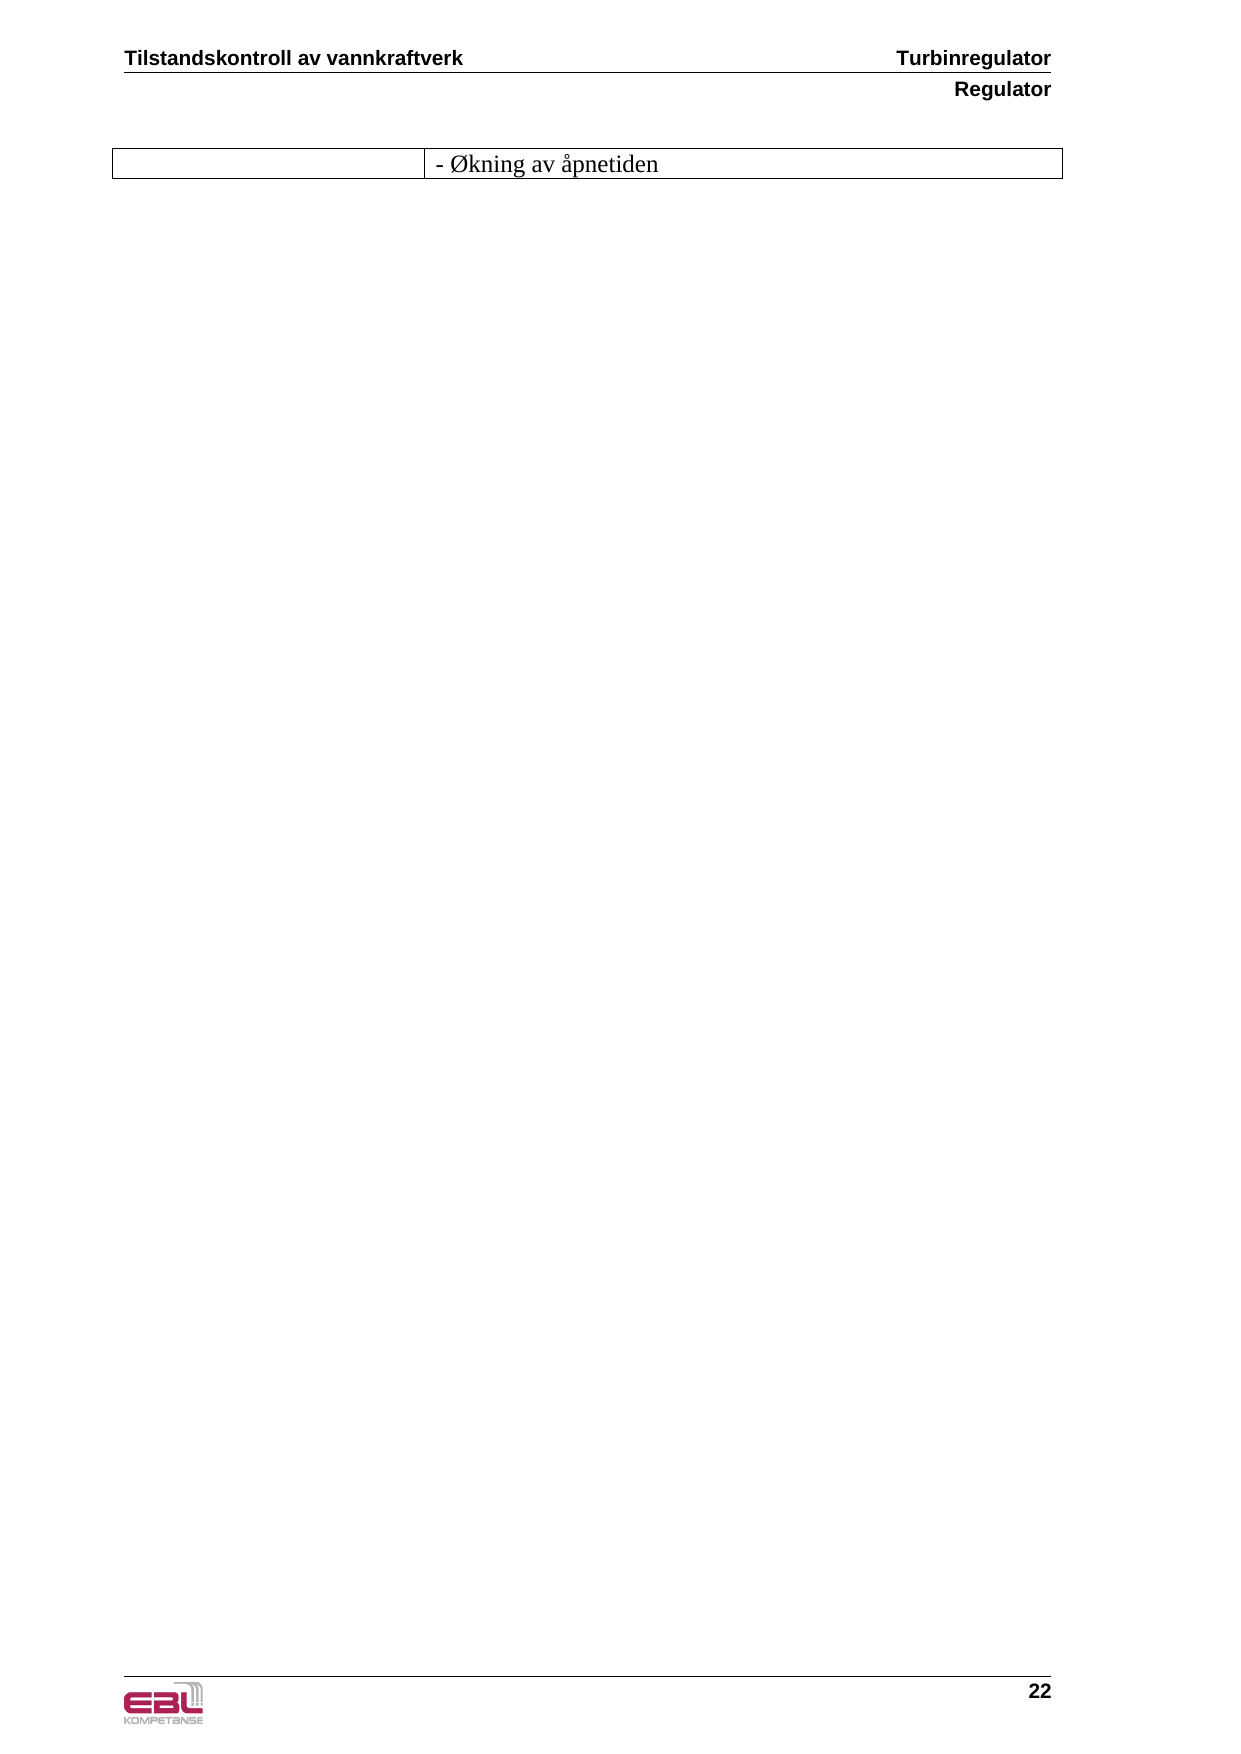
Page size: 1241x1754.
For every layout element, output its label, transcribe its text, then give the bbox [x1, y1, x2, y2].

picture [124, 1682, 203, 1724]
table_cell Økning av åpnetiden [425, 149, 1062, 177]
table_cell [113, 149, 424, 177]
